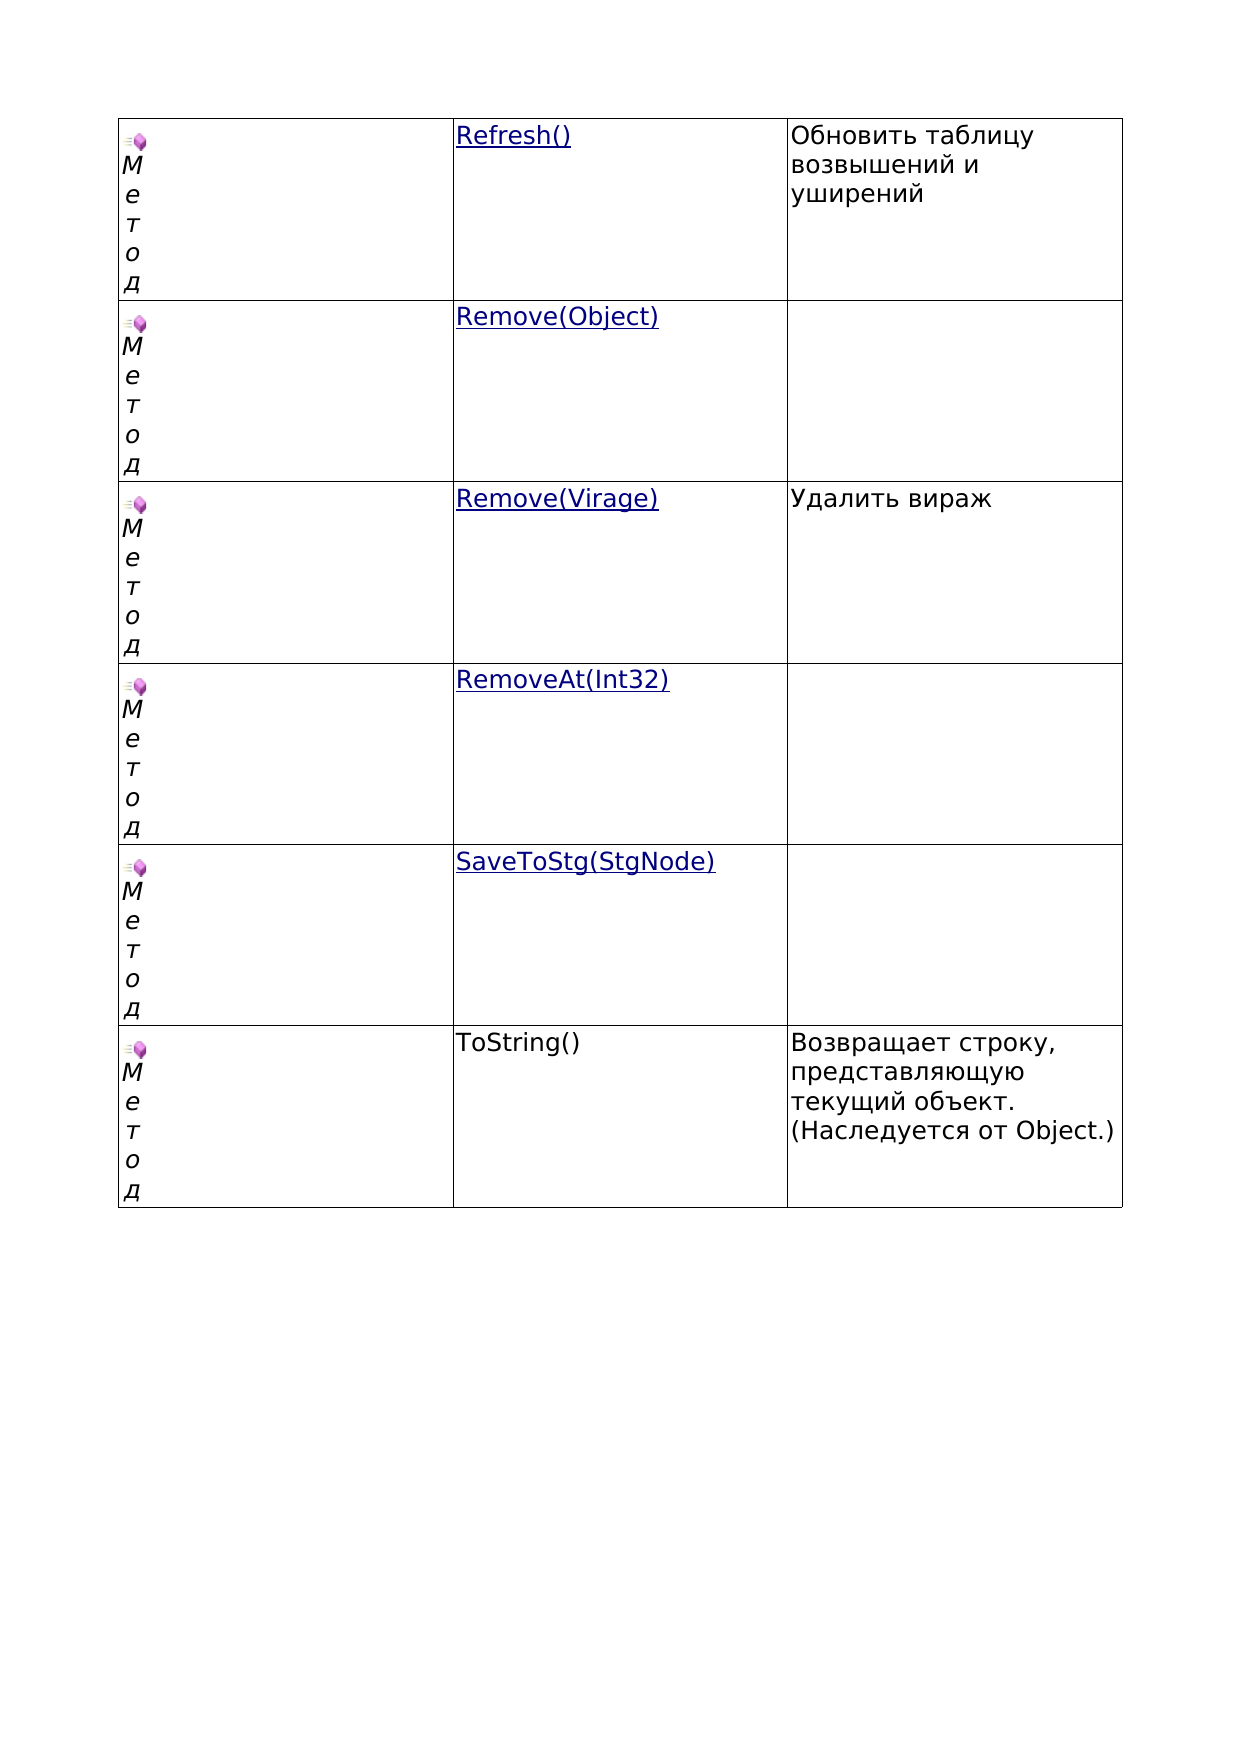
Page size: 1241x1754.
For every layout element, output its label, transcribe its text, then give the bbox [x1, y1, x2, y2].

table_cell RemoveAt(Int32) [454, 664, 787, 844]
table_cell SaveToStg(StgNode) [454, 845, 787, 1025]
table_cell Remove(Virage) [454, 482, 787, 662]
picture [121, 859, 147, 877]
table_cell [119, 845, 453, 1025]
picture [121, 678, 147, 696]
picture [121, 496, 147, 514]
table_cell [119, 301, 453, 481]
table_cell Refresh() [454, 119, 787, 299]
table_cell Remove(Object) [454, 301, 787, 481]
table_cell [119, 119, 453, 299]
table_cell Удалить вираж [788, 482, 1122, 662]
table_cell Возвращает строку, представляющую текущий объект. (Наследуется от Object.) [788, 1026, 1122, 1207]
table_cell [788, 664, 1122, 844]
table_cell [788, 301, 1122, 481]
table_cell ToString() [454, 1026, 787, 1207]
table_cell [119, 1026, 453, 1207]
picture [121, 315, 147, 333]
table_cell [119, 482, 453, 662]
picture [121, 133, 147, 151]
table_cell Обновить таблицу возвышений и уширений [788, 119, 1122, 299]
picture [121, 1041, 147, 1059]
table_cell [119, 664, 453, 844]
table_cell [788, 845, 1122, 1025]
